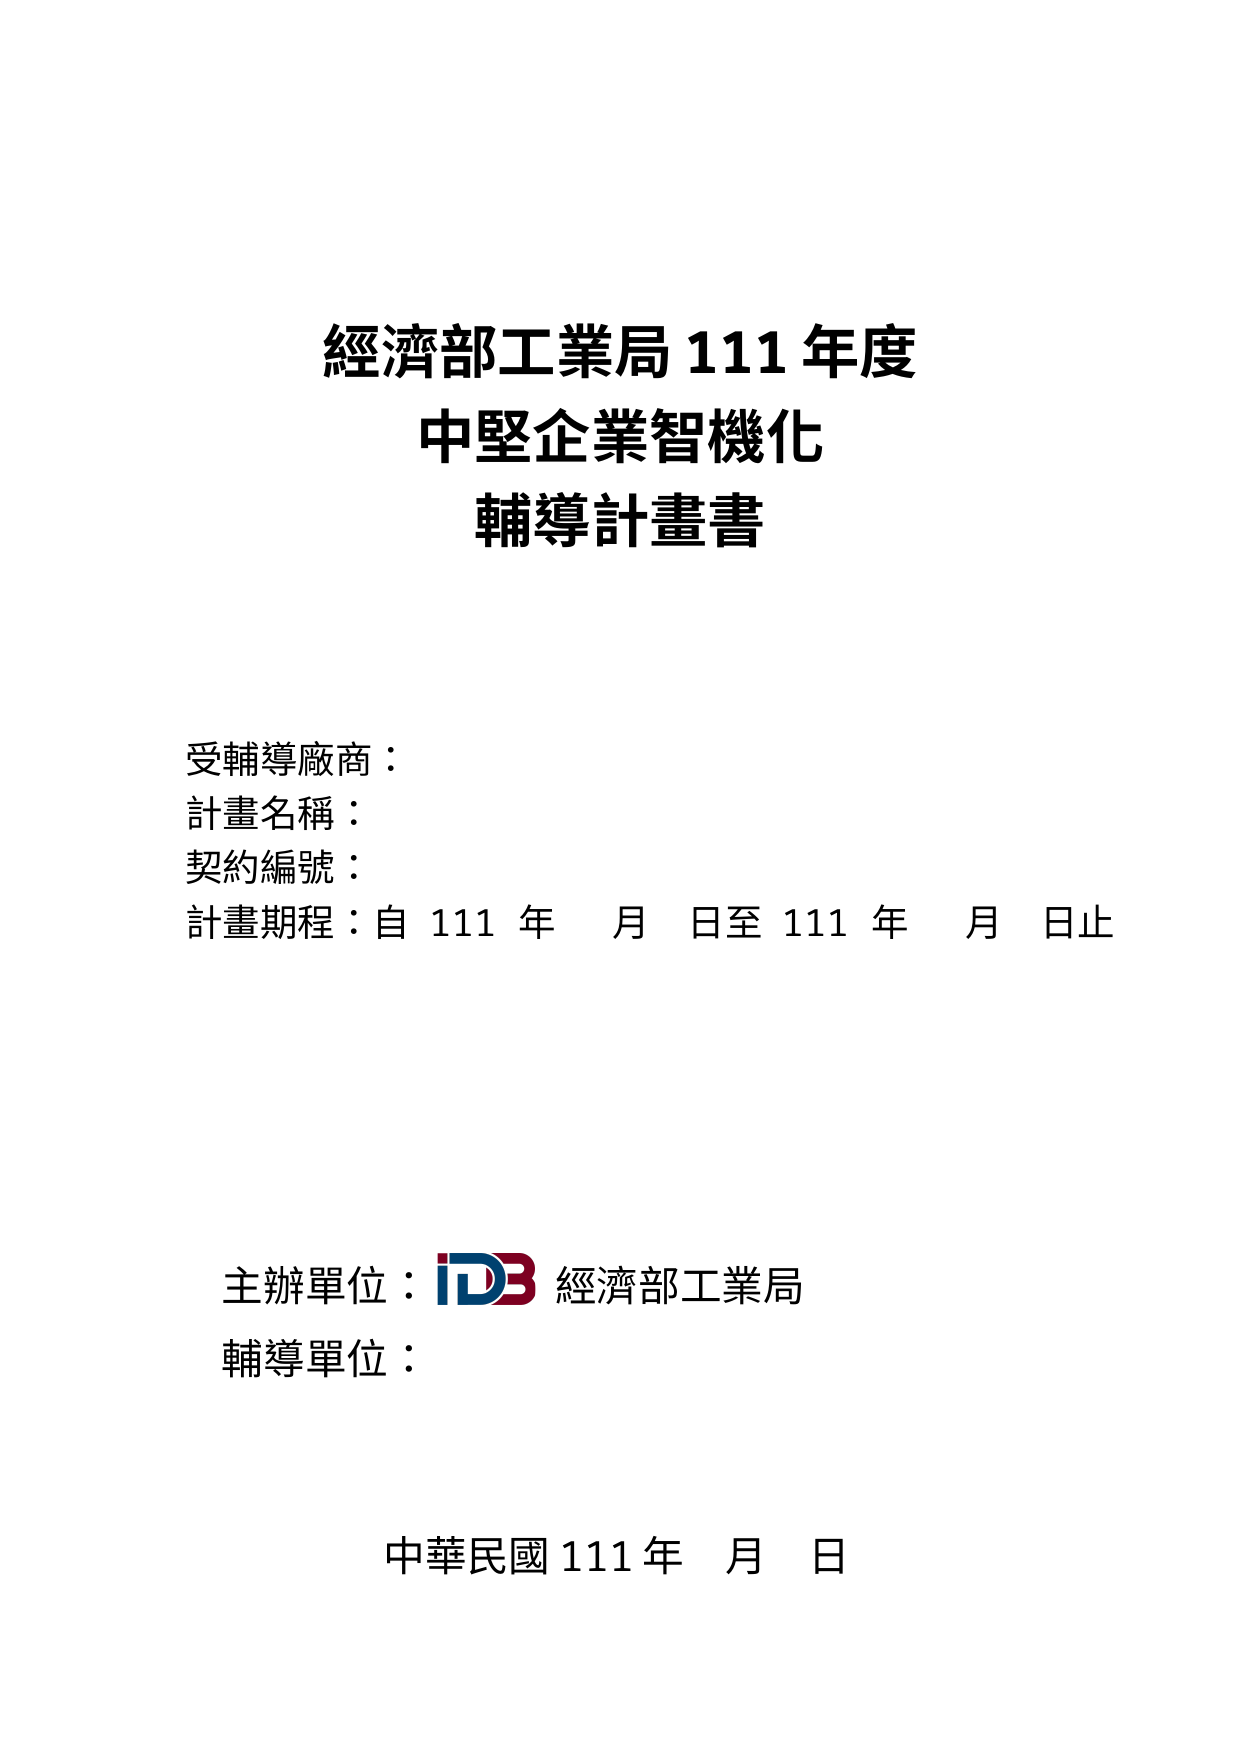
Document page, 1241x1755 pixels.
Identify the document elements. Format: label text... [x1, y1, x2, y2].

text 輔導單位： [221, 1326, 1122, 1386]
text 輔導計畫書 [118, 475, 1122, 559]
text 契約編號： [185, 838, 1122, 892]
text 中堅企業智機化 [118, 390, 1122, 475]
text 主辦單位： 經濟部工業局 [221, 1253, 1122, 1313]
text 中華民國111年 月 日 [118, 1523, 1089, 1583]
text 計畫期程：自 111 年 月 日至 111 年 月 日止 [185, 892, 1122, 947]
text 受輔導廠商： [185, 730, 1122, 784]
text 經濟部工業局111年度 [118, 306, 1122, 390]
text 計畫名稱： [185, 784, 1122, 838]
